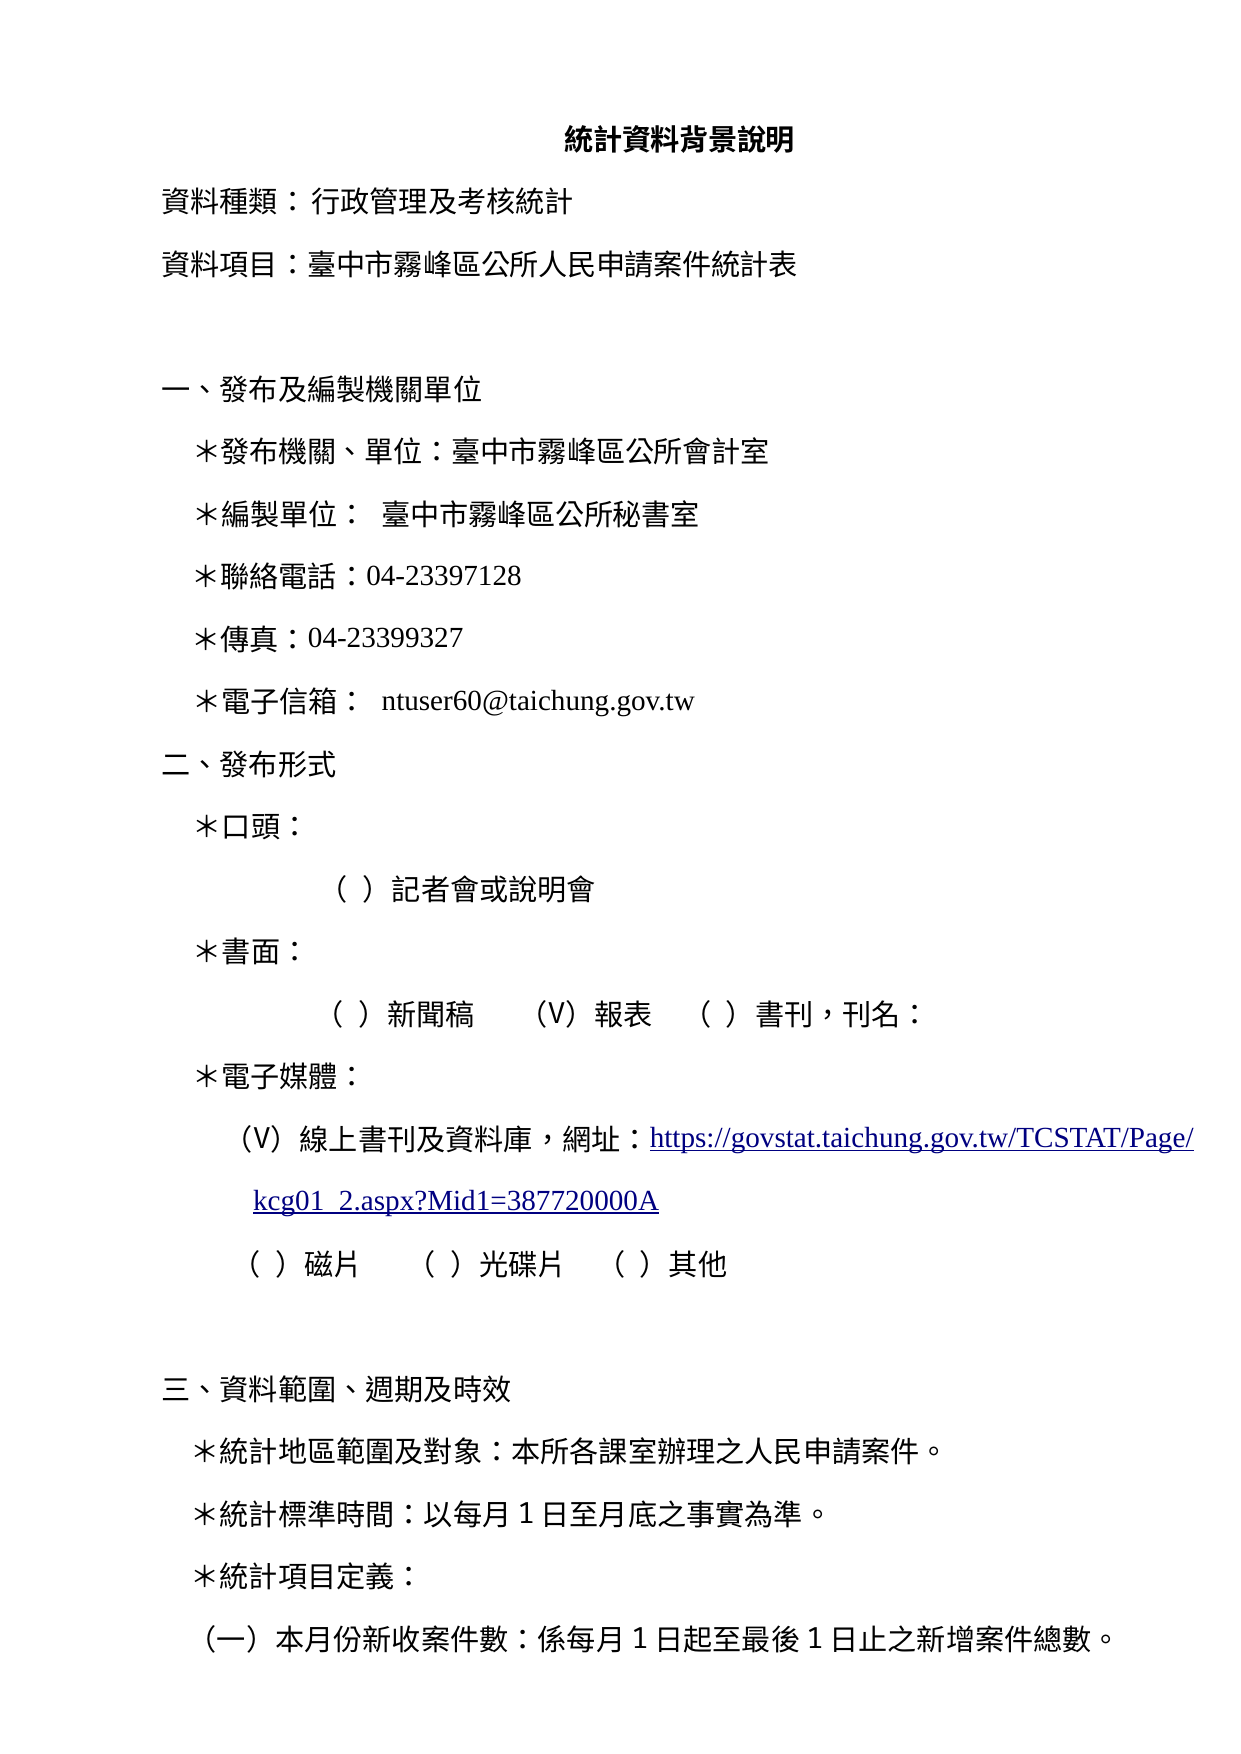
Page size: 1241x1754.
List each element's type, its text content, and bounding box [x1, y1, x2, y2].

table_header 統計資料背景說明 資料種類： 行政管理及考核統計 資料項目：臺中市霧峰區公所人民申請案件統計表 一、發布及編製機關單位 ＊發布機關、單位：臺中市霧峰區公所會計室 ＊編製單位： 臺中市霧峰區公所秘書室 ＊聯絡電話：04-23397128 ＊傳真：04-23399327 ＊電子信箱： ntuser60@taichung.gov.tw 二、發布形式 口頭： （ ）記者會或說明會 書面： （ ）新聞稿 （V）報表 （ ）書刊，刊名： ＊電子媒體： （V）線上書刊及資料庫，網址：https://govstat.taichung.gov.tw/TCSTAT/Page/kcg01_2.aspx?Mid1=387720000A （ ）磁片 （ ）光碟片 （ ）其他 三、資料範圍、週期及時效 ＊統計地區範圍及對象：本所各課室辦理之人民申請案件。 ＊統計標準時間：以每月1日至月底之事實為準。 ＊統計項目定義： （一）本月份新收案件數：係每月1日起至最後1日止之新增案件總數。 [150, 96, 1209, 1658]
